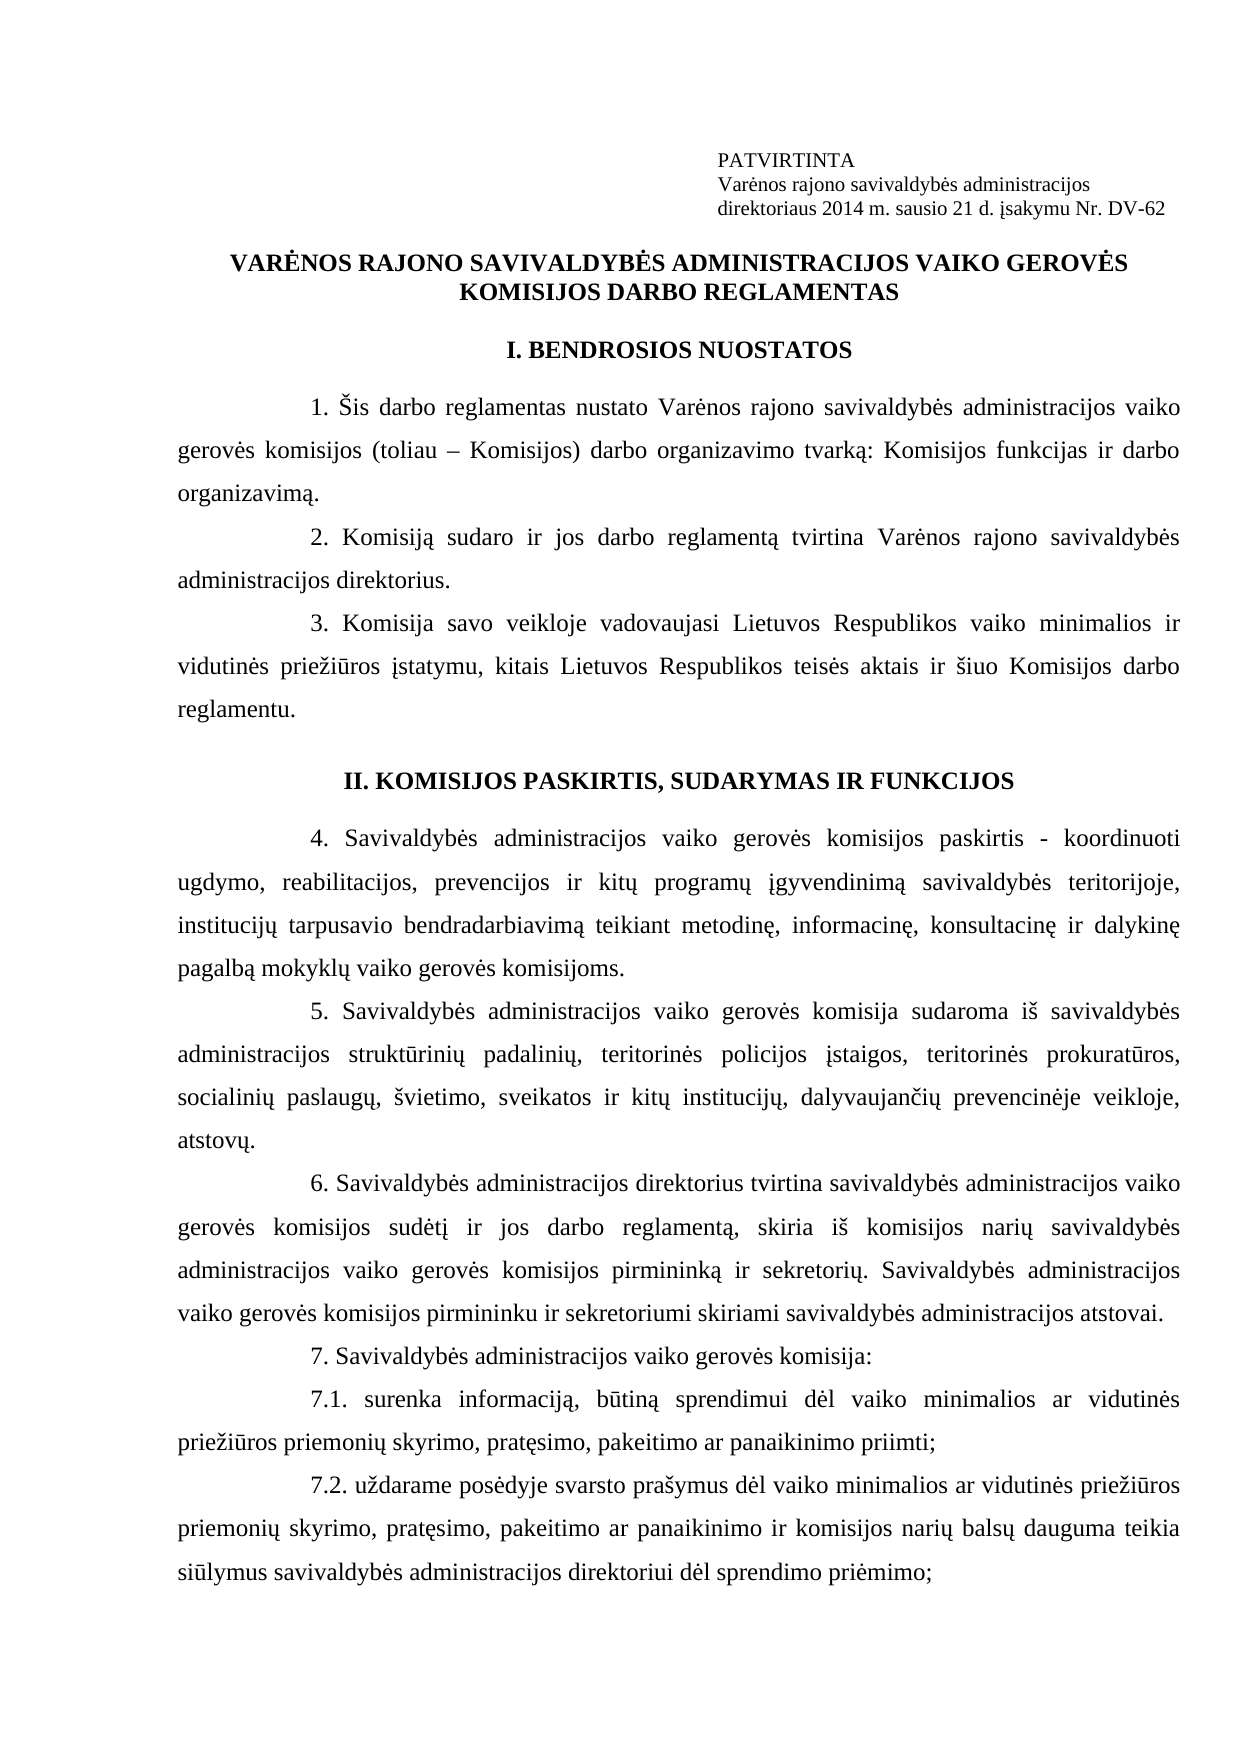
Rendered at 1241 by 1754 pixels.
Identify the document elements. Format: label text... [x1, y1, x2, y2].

text 5. Savivaldybės administracijos vaiko gerovės komisija sudaroma iš savivaldybės administracijos struktūrinių padalinių, teritorinės policijos įstaigos, teritorinės prokuratūros, socialinių paslaugų, švietimo, sveikatos ir kitų institucijų, dalyvaujančių prevencinėje veikloje, atstovų. [177, 996, 1181, 1154]
text 4. Savivaldybės administracijos vaiko gerovės komisijos paskirtis - koordinuoti ugdymo, reabilitacijos, prevencijos ir kitų programų įgyvendinimą savivaldybės teritorijoje, institucijų tarpusavio bendradarbiavimą teikiant metodinę, informacinę, konsultacinę ir dalykinę pagalbą mokyklų vaiko gerovės komisijoms. [177, 823, 1181, 982]
text 7.1. surenka informaciją, būtiną sprendimui dėl vaiko minimalios ar vidutinės priežiūros priemonių skyrimo, pratęsimo, pakeitimo ar panaikinimo priimti; [177, 1384, 1181, 1456]
text I. BENDROSIOS NUOSTATOS [177, 335, 1181, 363]
text VARĖNOS RAJONO SAVIVALDYBĖS ADMINISTRACIJOS VAIKO GEROVĖS KOMISIJOS DARBO REGLAMENTAS [177, 248, 1181, 306]
text PATVIRTINTA [582, 148, 1181, 172]
text 3. Komisija savo veikloje vadovaujasi Lietuvos Respublikos vaiko minimalios ir vidutinės priežiūros įstatymu, kitais Lietuvos Respublikos teisės aktais ir šiuo Komisijos darbo reglamentu. [177, 608, 1181, 723]
text 1. Šis darbo reglamentas nustato Varėnos rajono savivaldybės administracijos vaiko gerovės komisijos (toliau – Komisijos) darbo organizavimo tvarką: Komisijos funkcijas ir darbo organizavimą. [177, 392, 1181, 507]
text 7. Savivaldybės administracijos vaiko gerovės komisija: [177, 1341, 1181, 1370]
text Varėnos rajono savivaldybės administracijos [717, 172, 1181, 196]
text 6. Savivaldybės administracijos direktorius tvirtina savivaldybės administracijos vaiko gerovės komisijos sudėtį ir jos darbo reglamentą, skiria iš komisijos narių savivaldybės administracijos vaiko gerovės komisijos pirmininką ir sekretorių. Savivaldybės administracijos vaiko gerovės komisijos pirmininku ir sekretoriumi skiriami savivaldybės administracijos atstovai. [177, 1168, 1181, 1327]
text 7.2. uždarame posėdyje svarsto prašymus dėl vaiko minimalios ar vidutinės priežiūros priemonių skyrimo, pratęsimo, pakeitimo ar panaikinimo ir komisijos narių balsų dauguma teikia siūlymus savivaldybės administracijos direktoriui dėl sprendimo priėmimo; [177, 1470, 1181, 1585]
text direktoriaus 2014 m. sausio 21 d. įsakymu Nr. DV-62 [582, 196, 1181, 220]
text 2. Komisiją sudaro ir jos darbo reglamentą tvirtina Varėnos rajono savivaldybės administracijos direktorius. [177, 522, 1181, 593]
text II. KOMISIJOS PASKIRTIS, SUDARYMAS IR FUNKCIJOS [177, 766, 1181, 795]
